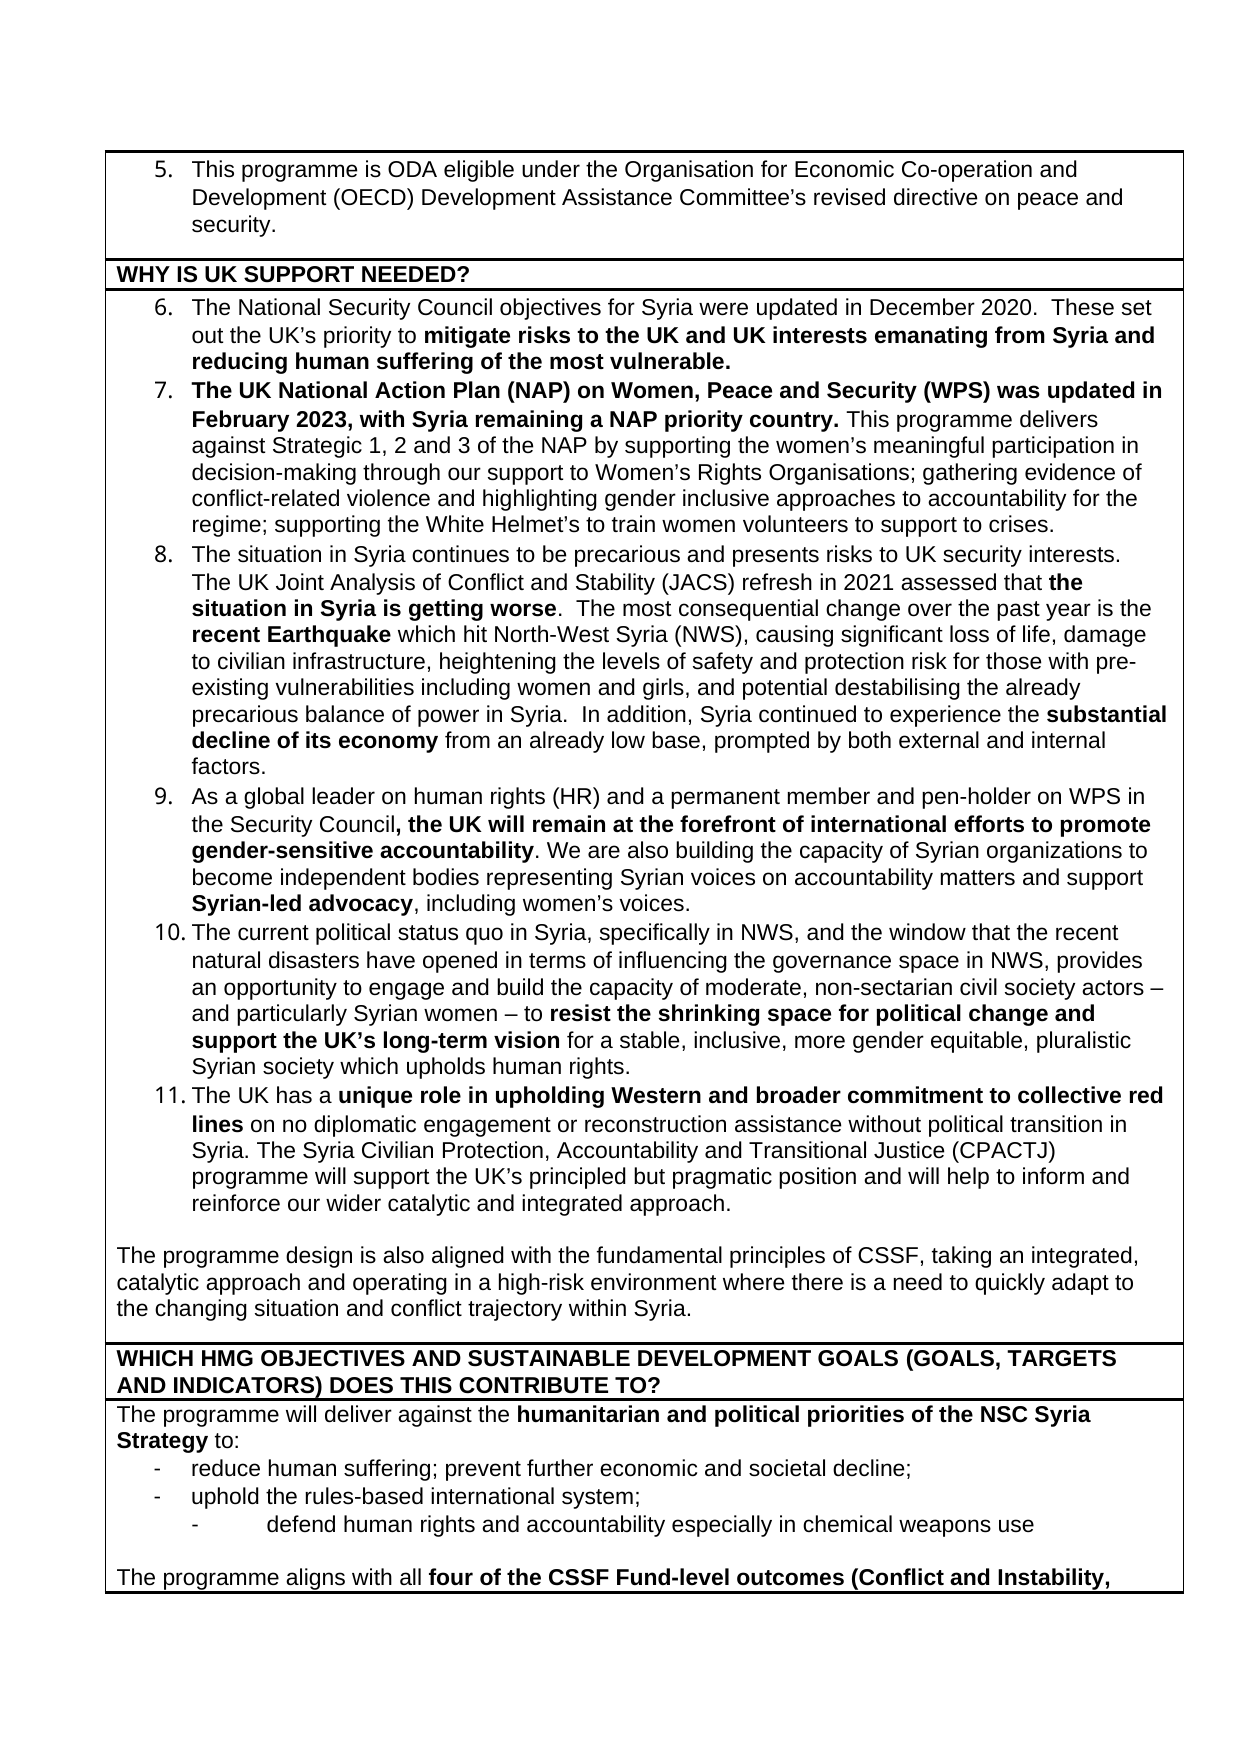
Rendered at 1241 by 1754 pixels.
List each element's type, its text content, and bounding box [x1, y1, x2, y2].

table_cell WHY IS UK SUPPORT NEEDED? [106, 261, 1183, 287]
table_cell The programme will deliver against the humanitarian and political priorities of the NSC Syria Strategy to: reduce human suffering; prevent further economic and societal decline; uphold the rules-based international system; defend human rights and accountability especially in chemical weapons use The programme aligns with all four of the CSSF Fund-level outcomes (Conflict and Instability, [106, 1401, 1183, 1591]
table_cell Which HMG objectives and Sustainable Development Goals (GOALS, TARGETS AND INDICATORS) does this contribute to? [106, 1345, 1183, 1398]
table_cell This programme will: Support critical civilian protection efforts in northwest Syria (NWS) through two projects to provide gender-responsive emergency civil protection, first response and service delivery activity, and the provision of gender-sensitive civilian early warning of regime/ Russian aerial bombardment. Continue support on international accountability and justice efforts through two linked existing projects to support evidence collection and support to national and international authorities building criminal cases, and documentation of Sexual and Gender Based Violence (SGBV) and torture, and provision of case management and vetted support services to survivors. Non-judicial forms of justice for Syrians, through a continuation of a project with the International Commission on Missing Persons (ICMP). Support to women’s empowerment will remain central to our efforts in Syria. We have supported the Women’s International League for Peace and Freedom (WILPF) under the Future Syria programme. Through the “Feminist Movement for Change in Syria” this project has achieved good results on increasing the sustainability and capacity of grassroots women’s organisations and ensuring women’s voices are heard in local and national level decision-making. This programme is ODA eligible under the Organisation for Economic Co-operation and Development (OECD) Development Assistance Committee’s revised directive on peace and security. [106, 153, 1183, 258]
table_cell The National Security Council objectives for Syria were updated in December 2020. These set out the UK’s priority to mitigate risks to the UK and UK interests emanating from Syria and reducing human suffering of the most vulnerable. The UK National Action Plan (NAP) on Women, Peace and Security (WPS) was updated in February 2023, with Syria remaining a NAP priority country. This programme delivers against Strategic 1, 2 and 3 of the NAP by supporting the women’s meaningful participation in decision-making through our support to Women’s Rights Organisations; gathering evidence of conflict-related violence and highlighting gender inclusive approaches to accountability for the regime; supporting the White Helmet’s to train women volunteers to support to crises. The situation in Syria continues to be precarious and presents risks to UK security interests. The UK Joint Analysis of Conflict and Stability (JACS) refresh in 2021 assessed that the situation in Syria is getting worse. The most consequential change over the past year is the recent Earthquake which hit North-West Syria (NWS), causing significant loss of life, damage to civilian infrastructure, heightening the levels of safety and protection risk for those with pre-existing vulnerabilities including women and girls, and potential destabilising the already precarious balance of power in Syria. In addition, Syria continued to experience the substantial decline of its economy from an already low base, prompted by both external and internal factors. As a global leader on human rights (HR) and a permanent member and pen-holder on WPS in the Security Council, the UK will remain at the forefront of international efforts to promote gender-sensitive accountability. We are also building the capacity of Syrian organizations to become independent bodies representing Syrian voices on accountability matters and support Syrian-led advocacy, including women’s voices. The current political status quo in Syria, specifically in NWS, and the window that the recent natural disasters have opened in terms of influencing the governance space in NWS, provides an opportunity to engage and build the capacity of moderate, non-sectarian civil society actors – and particularly Syrian women – to resist the shrinking space for political change and support the UK’s long-term vision for a stable, inclusive, more gender equitable, pluralistic Syrian society which upholds human rights. The UK has a unique role in upholding Western and broader commitment to collective red lines on no diplomatic engagement or reconstruction assistance without political transition in Syria. The Syria Civilian Protection, Accountability and Transitional Justice (CPACTJ) programme will support the UK’s principled but pragmatic position and will help to inform and reinforce our wider catalytic and integrated approach. The programme design is also aligned with the fundamental principles of CSSF, taking an integrated, catalytic approach and operating in a high-risk environment where there is a need to quickly adapt to the changing situation and conflict trajectory within Syria. [106, 291, 1183, 1342]
